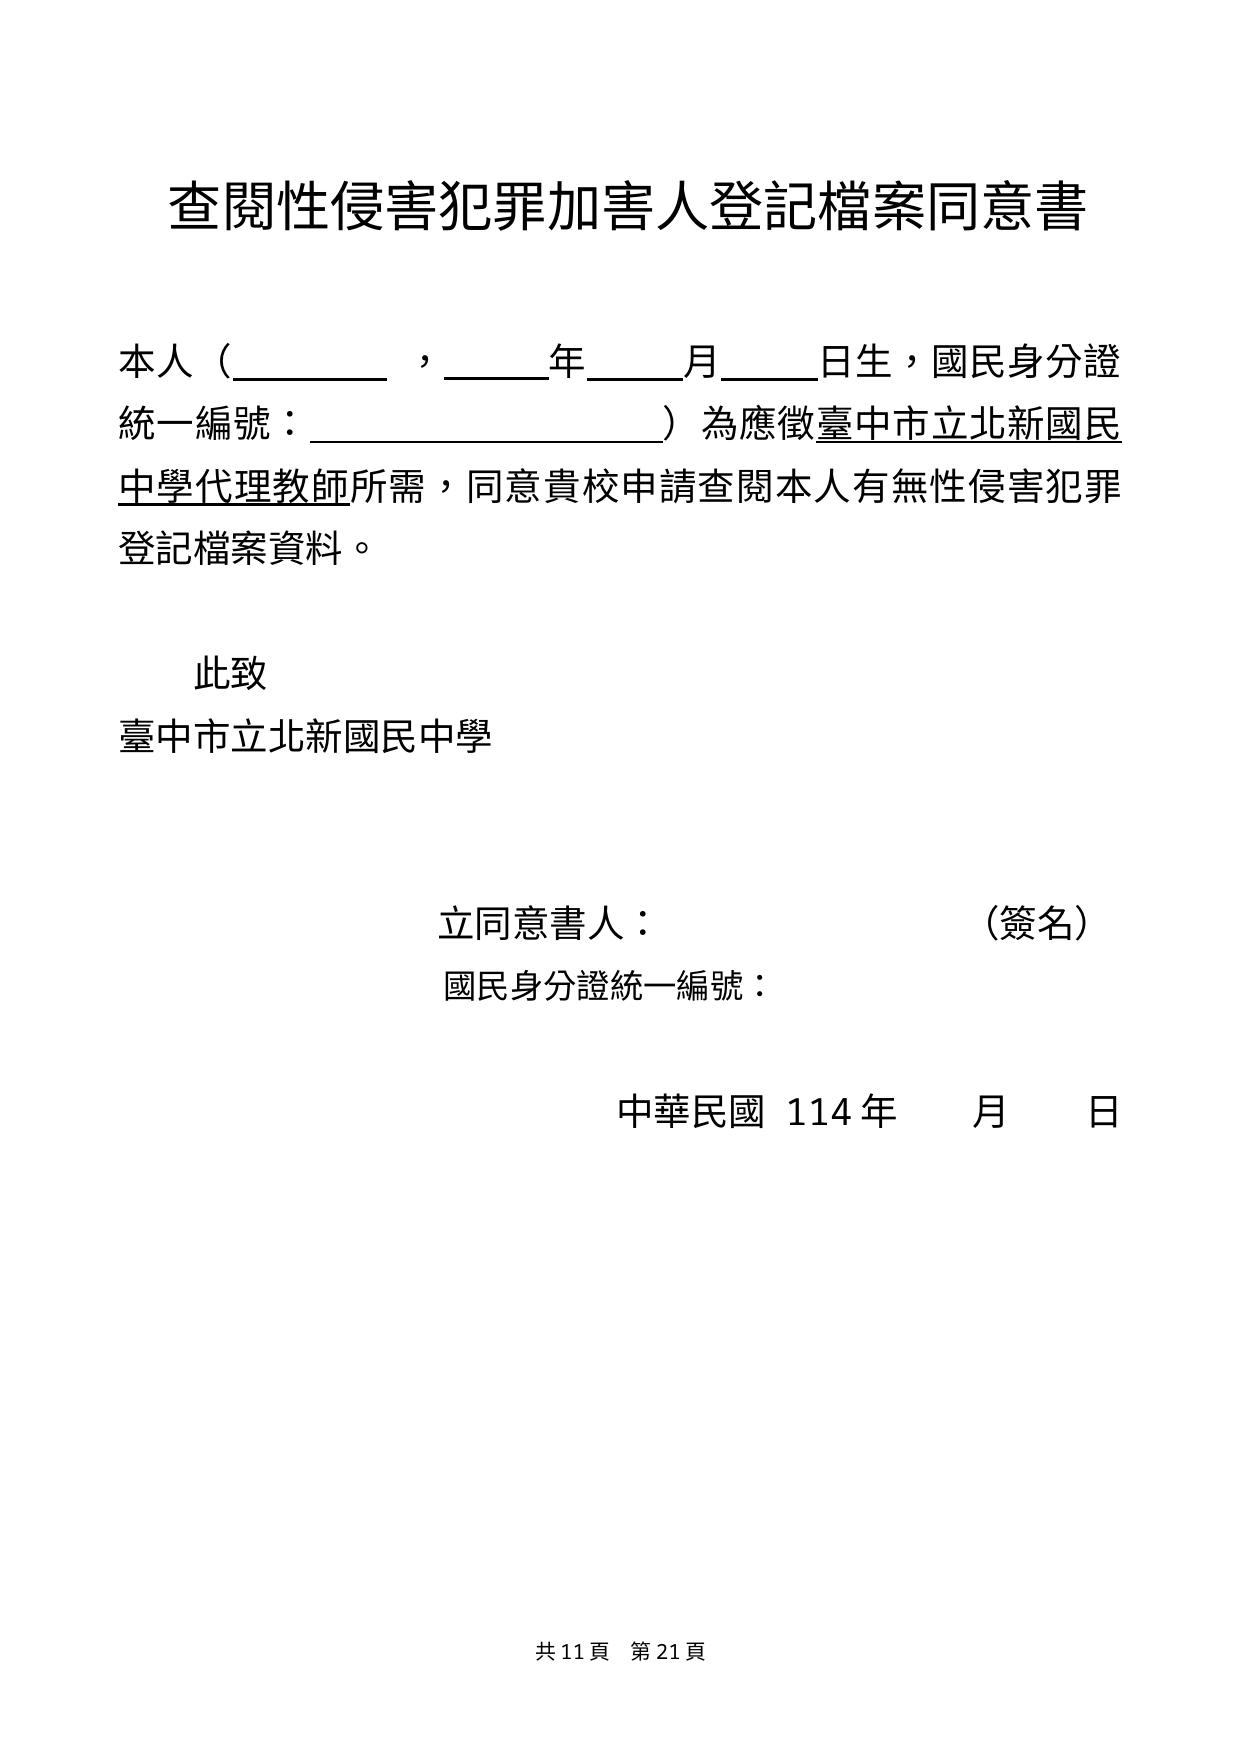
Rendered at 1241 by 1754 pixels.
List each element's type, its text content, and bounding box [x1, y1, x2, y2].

text 中華民國 114年 月 日 [118, 1067, 1122, 1129]
text 此致 [118, 629, 1122, 692]
text 本人（ ， 年 月 日生，國民身分證統一編號： ）為應徵臺中市立北新國民中學代理教師所需，同意貴校申請查閱本人有無性侵害犯罪登記檔案資料。 [118, 317, 1122, 567]
text 查閱性侵害犯罪加害人登記檔案同意書 [118, 129, 1138, 254]
text 國民身分證統一編號： [118, 942, 1122, 1004]
text 立同意書人： （簽名） [118, 879, 1122, 942]
text 臺中市立北新國民中學 [118, 692, 1122, 754]
